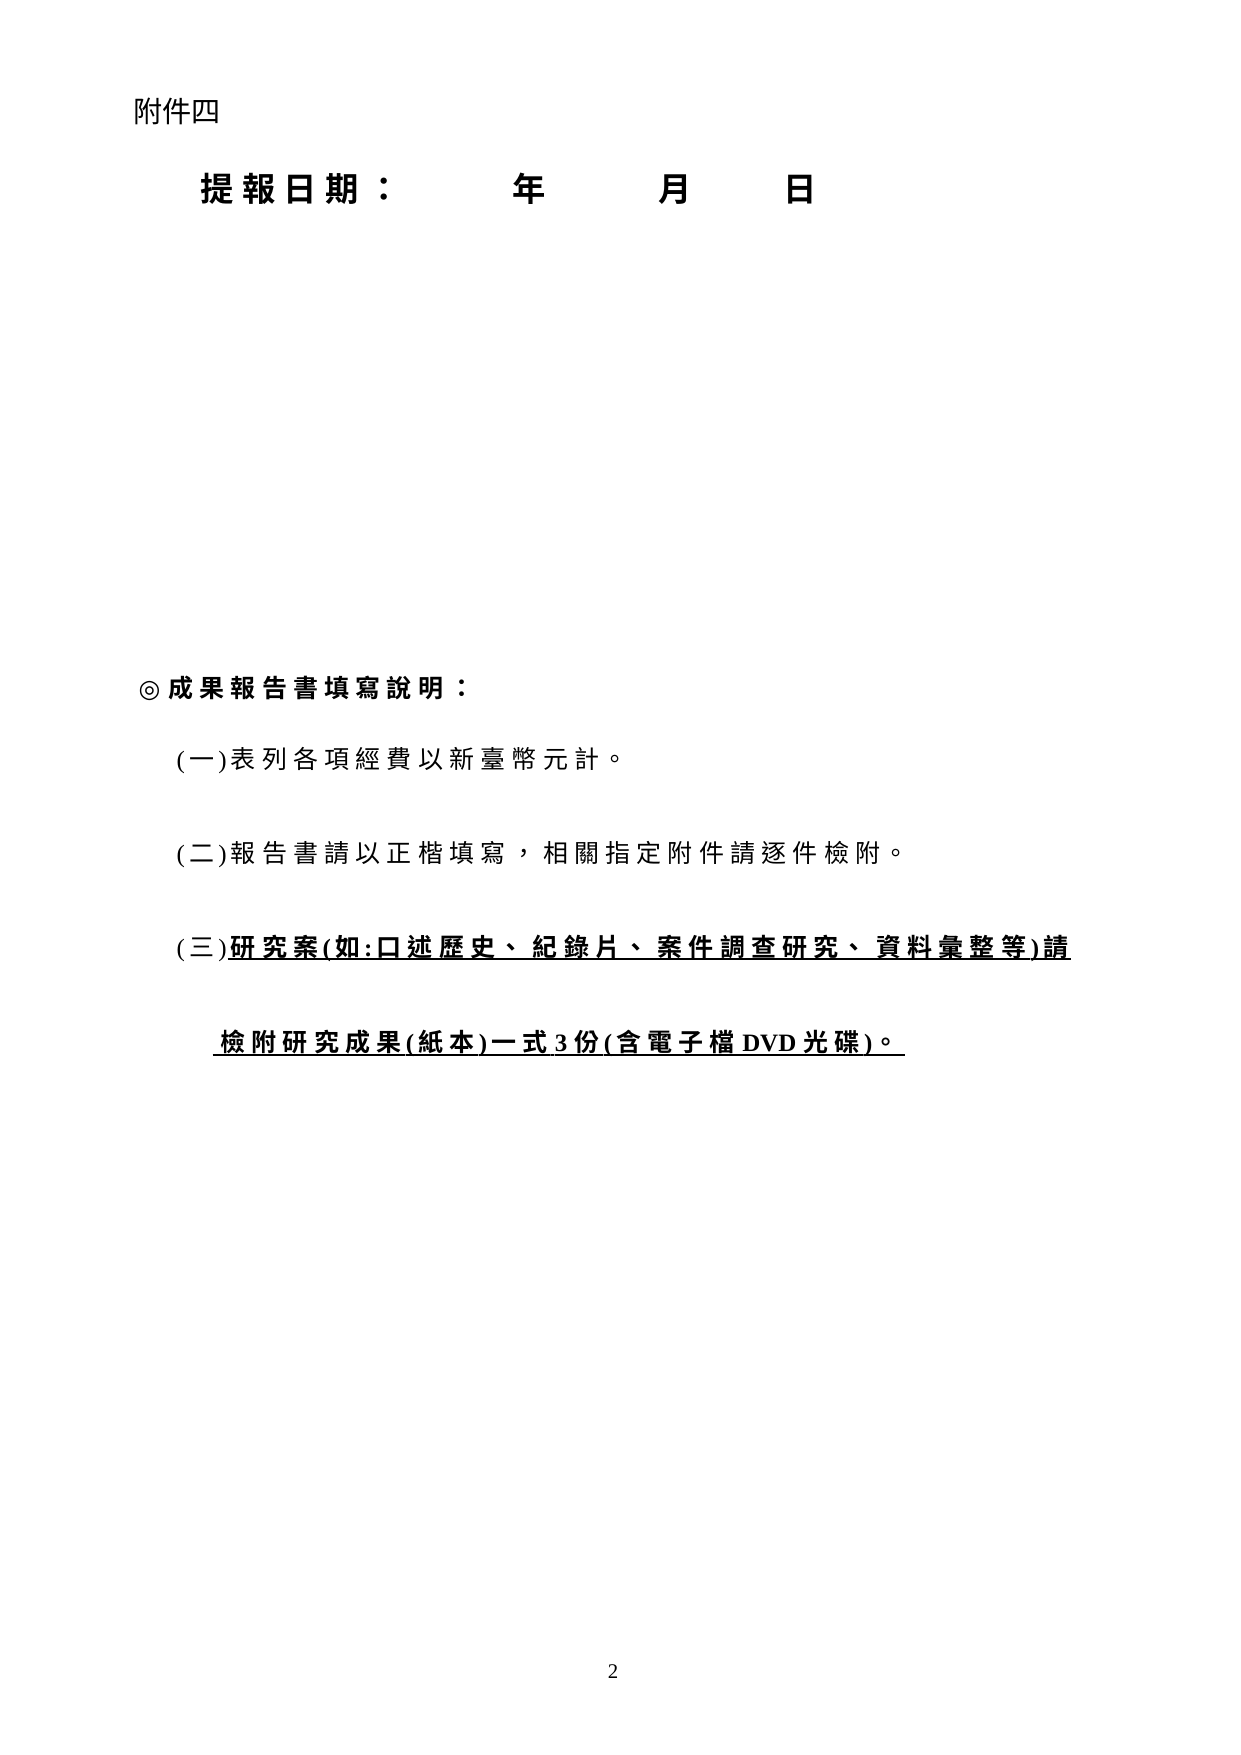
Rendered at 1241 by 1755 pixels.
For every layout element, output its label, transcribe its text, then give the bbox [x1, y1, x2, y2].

text (三)研究案(如:口述歷史、紀錄片、案件調查研究、資料彙整等)請檢附研究成果(紙本)一式3份(含電子檔DVD光碟)。 [170, 895, 1092, 1051]
text (二)報告書請以正楷填寫，相關指定附件請逐件檢附。 [170, 801, 1092, 864]
text 提報日期： 年 月 日 [134, 145, 1092, 207]
text ◎成果報告書填寫說明： [134, 645, 1092, 707]
text (一)表列各項經費以新臺幣元計。 [170, 707, 1092, 770]
